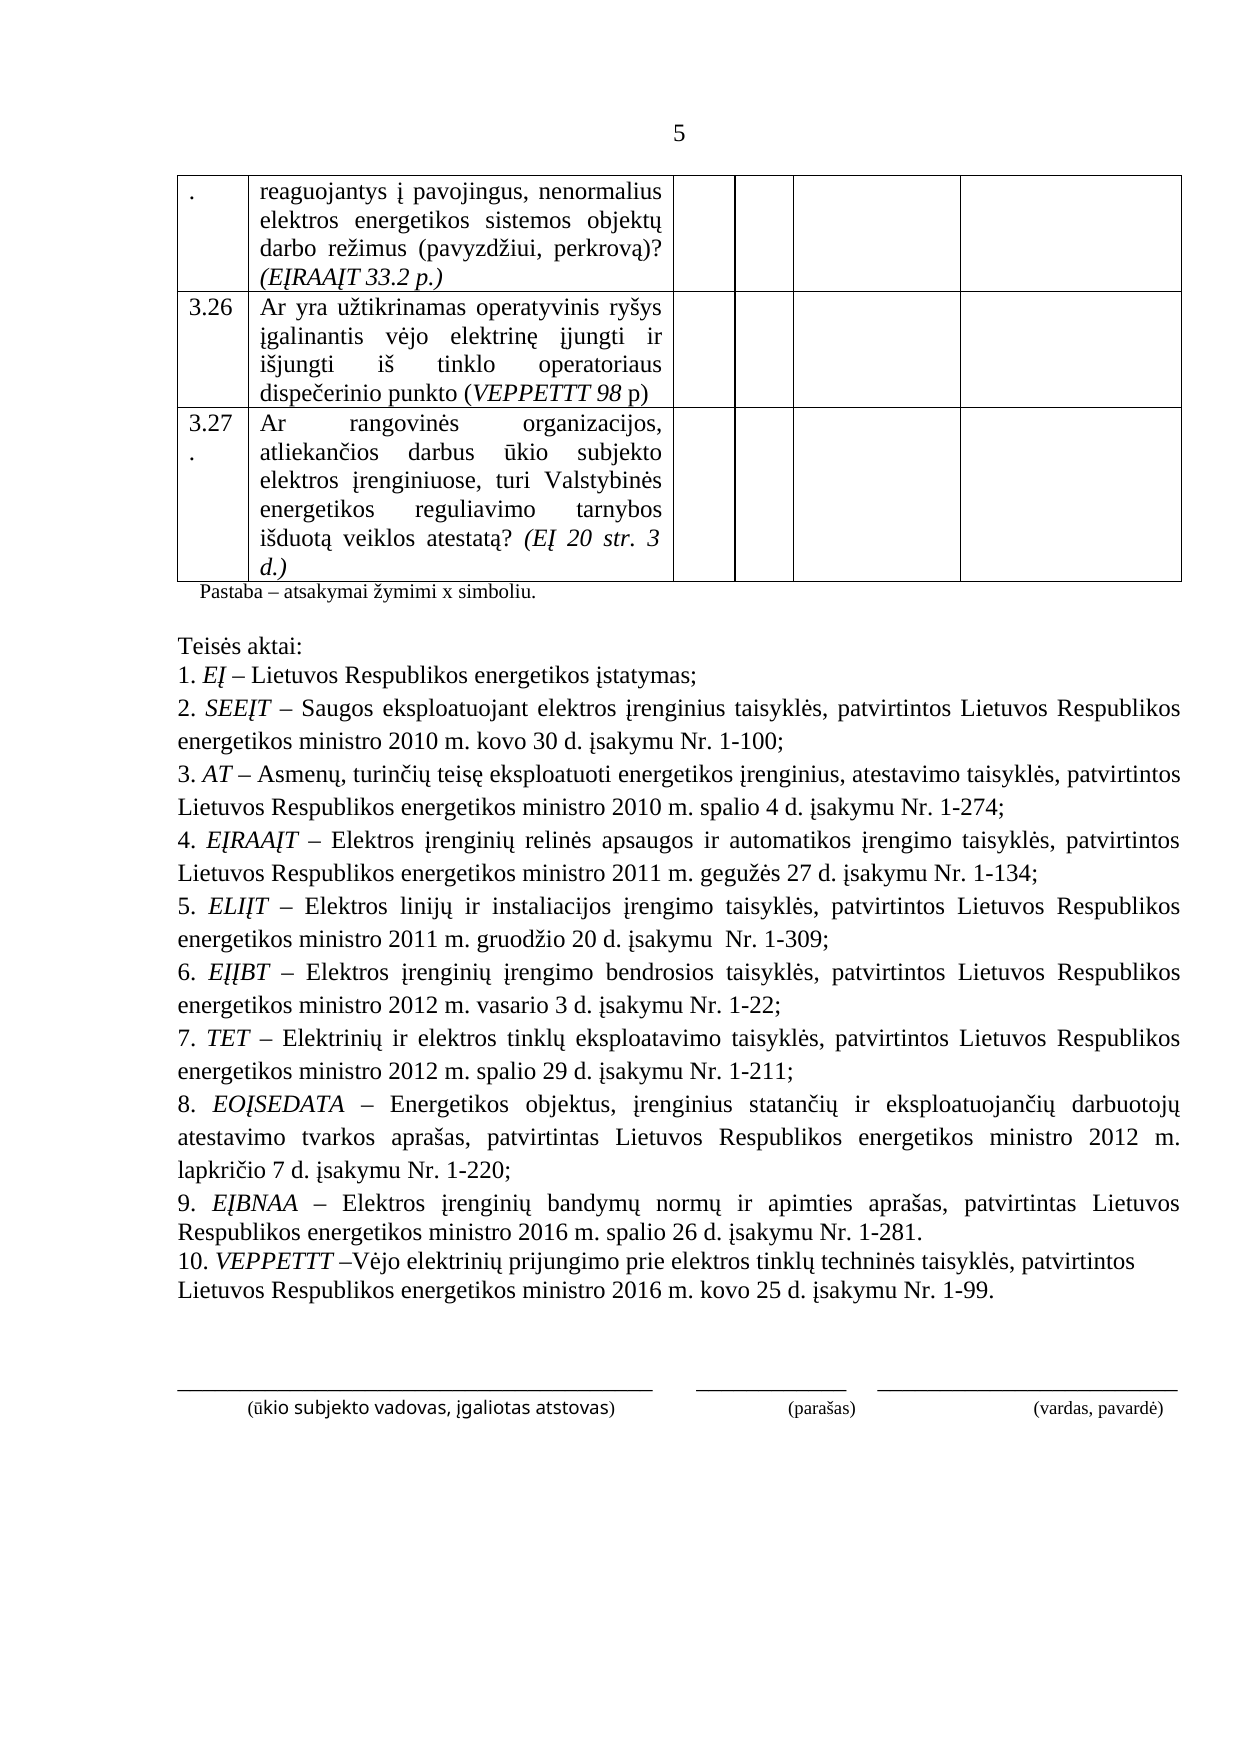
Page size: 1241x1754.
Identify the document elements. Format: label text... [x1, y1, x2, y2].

table_cell [736, 176, 793, 291]
text 7. TET – Elektrinių ir elektros tinklų eksploatavimo taisyklės, patvirtintos Lietuvos Respublikos energetikos ministro 2012 m. spalio 29 d. įsakymu Nr. 1-211; [177, 1023, 1181, 1085]
table_cell [548, 582, 673, 631]
text 9. EĮBNAA – Elektros įrenginių bandymų normų ir apimties aprašas, patvirtintas Lietuvos Respublikos energetikos ministro 2016 m. spalio 26 d. įsakymu Nr. 1-281. [177, 1188, 1181, 1246]
text 2. SEEĮT – Saugos eksploatuojant elektros įrenginius taisyklės, patvirtintos Lietuvos Respublikos energetikos ministro 2010 m. kovo 30 d. įsakymu Nr. 1-100; [177, 693, 1181, 755]
text 1. EĮ – Lietuvos Respublikos energetikos įstatymas; [177, 660, 1181, 689]
text 5. ELIĮT – Elektros linijų ir instaliacijos įrengimo taisyklės, patvirtintos Lietuvos Respublikos energetikos ministro 2011 m. gruodžio 20 d. įsakymu Nr. 1-309; [177, 891, 1181, 953]
table_cell [736, 292, 793, 407]
table_cell Ar rangovinės organizacijos, atliekančios darbus ūkio subjekto elektros įrenginiuose, turi Valstybinės energetikos reguliavimo tarnybos išduotą veiklos atestatą? (EĮ 20 str. 3 d.) [249, 408, 673, 581]
text 4. EĮRAAĮT – Elektros įrenginių relinės apsaugos ir automatikos įrengimo taisyklės, patvirtintos Lietuvos Respublikos energetikos ministro 2011 m. gegužės 27 d. įsakymu Nr. 1-134; [177, 825, 1181, 887]
table_cell [674, 176, 734, 291]
table_cell [177, 582, 188, 631]
table_cell [735, 582, 793, 631]
table_cell [961, 292, 1181, 407]
table_cell Ar yra užtikrinamas operatyvinis ryšys įgalinantis vėjo elektrinę įjungti ir išjungti iš tinklo operatoriaus dispečerinio punkto (VEPPETTT 98 p) [249, 292, 673, 407]
table_cell 3.26 [178, 292, 248, 407]
text 8. EOĮSEDATA – Energetikos objektus, įrenginius statančių ir eksploatuojančių darbuotojų atestavimo tvarkos aprašas, patvirtintas Lietuvos Respublikos energetikos ministro 2012 m. lapkričio 7 d. įsakymu Nr. 1-220; [177, 1089, 1181, 1184]
text 3. AT – Asmenų, turinčių teisę eksploatuoti energetikos įrenginius, atestavimo taisyklės, patvirtintos Lietuvos Respublikos energetikos ministro 2010 m. spalio 4 d. įsakymu Nr. 1-274; [177, 759, 1181, 821]
table_cell [794, 176, 960, 291]
table_cell [674, 292, 734, 407]
table_cell [794, 292, 960, 407]
table_cell Pastaba – atsakymai žymimi x simboliu. [188, 582, 548, 631]
text 10. VEPPETTT –Vėjo elektrinių prijungimo prie elektros tinklų techninės taisyklės, patvirtintos Lietuvos Respublikos energetikos ministro 2016 m. kovo 25 d. įsakymu Nr. 1-99. [177, 1246, 1181, 1303]
text ______________________________________ ____________ ________________________ [177, 1365, 1181, 1394]
table_cell [674, 408, 734, 581]
table_cell 3.27. [178, 408, 248, 581]
table_cell reaguojantys į pavojingus, nenormalius elektros energetikos sistemos objektų darbo režimus (pavyzdžiui, perkrovą)? (EĮRAAĮT 33.2 p.) [249, 176, 673, 291]
text (ūkio subjekto vadovas, įgaliotas atstovas) (parašas) (vardas, pavardė) [177, 1394, 1181, 1419]
table_cell . [178, 176, 248, 291]
table_cell [674, 582, 735, 631]
table_cell [736, 408, 793, 581]
table_cell [961, 176, 1181, 291]
table_cell [961, 408, 1181, 581]
table_cell [960, 582, 1181, 631]
text Teisės aktai: [177, 631, 1181, 660]
table_cell [793, 582, 960, 631]
table_cell [794, 408, 960, 581]
text 6. EĮĮBT – Elektros įrenginių įrengimo bendrosios taisyklės, patvirtintos Lietuvos Respublikos energetikos ministro 2012 m. vasario 3 d. įsakymu Nr. 1-22; [177, 957, 1181, 1019]
